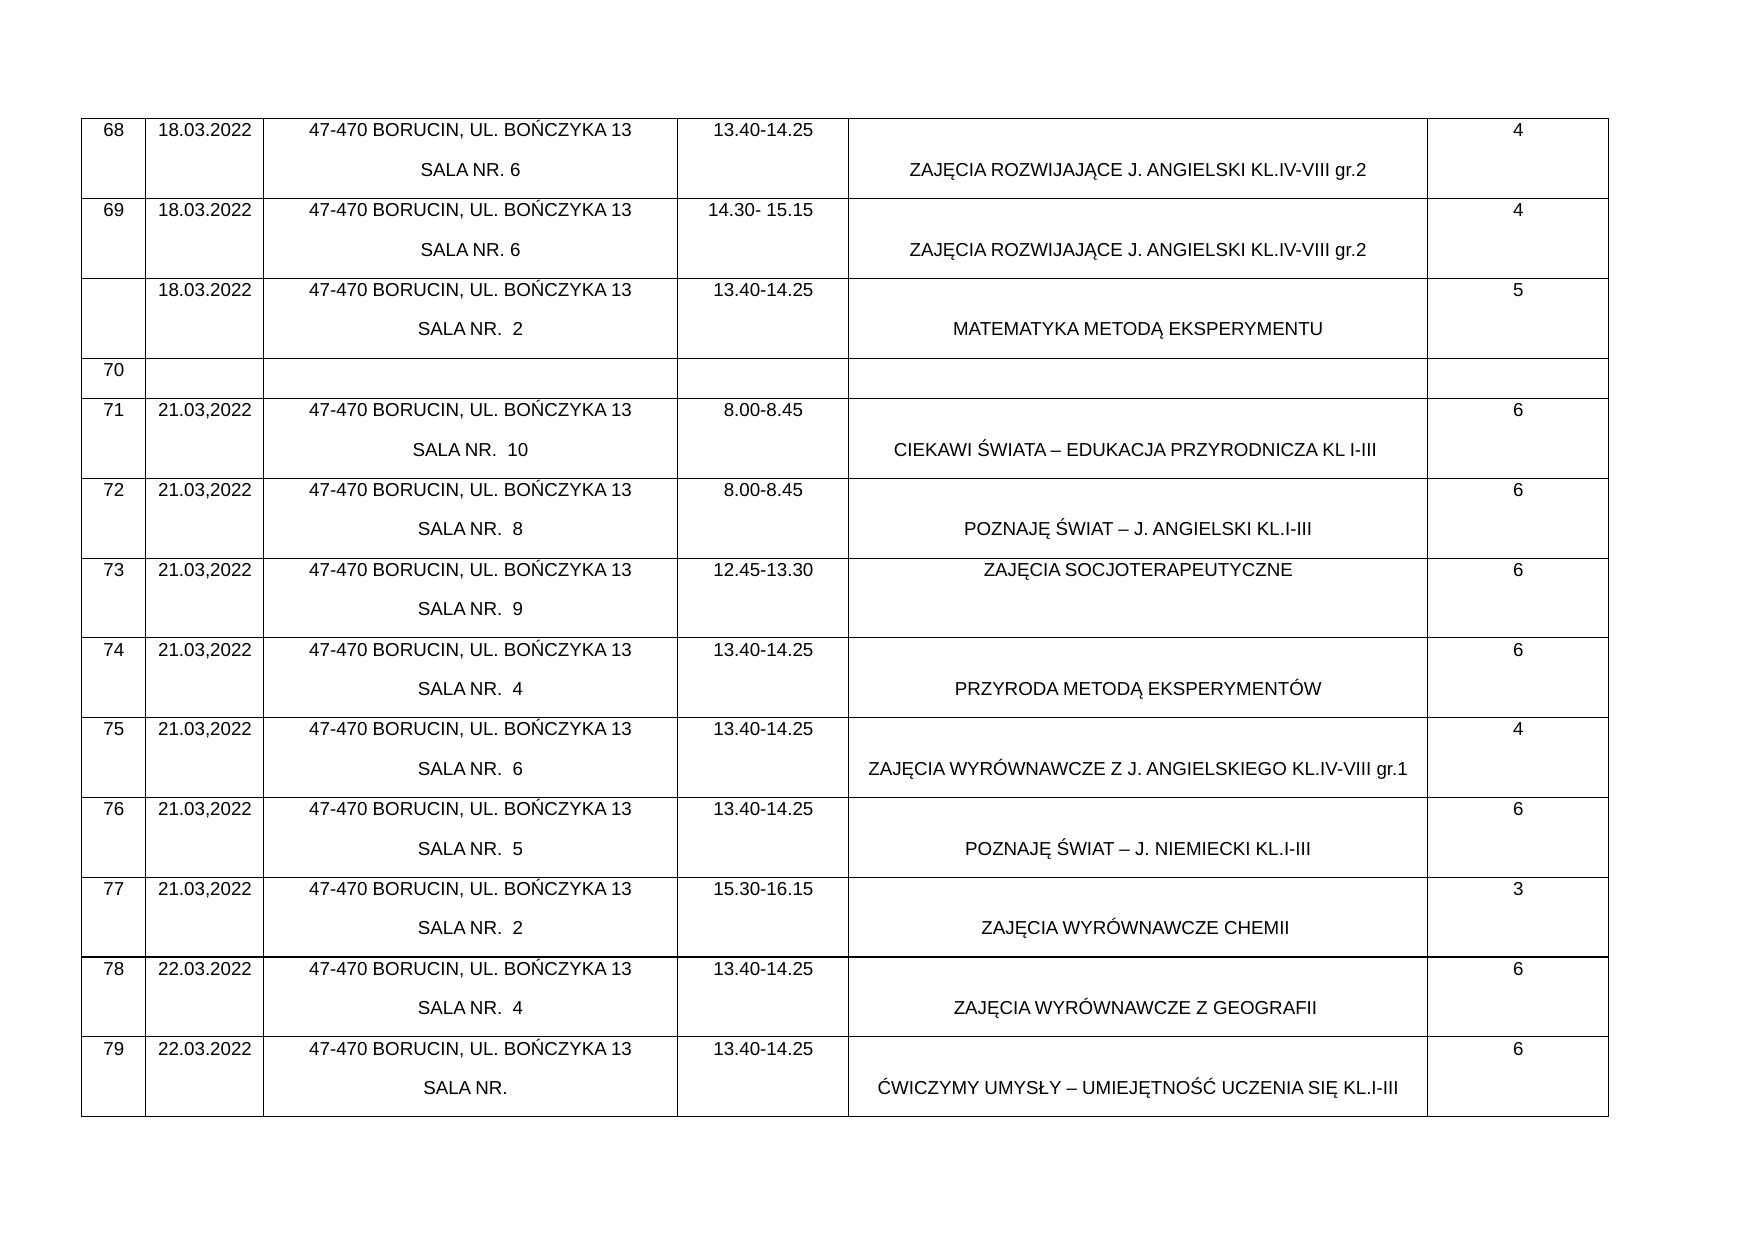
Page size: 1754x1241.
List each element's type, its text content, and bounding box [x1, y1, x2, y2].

table_cell POZNAJĘ ŚWIAT – J. NIEMIECKI KL.I-III [849, 798, 1427, 877]
table_cell 13.40-14.25 [678, 798, 848, 877]
table_cell 47-470 BORUCIN, UL. BOŃCZYKA 13 SALA NR. 8 [264, 479, 677, 557]
table_cell 47-470 BORUCIN, UL. BOŃCZYKA 13 SALA NR. 5 [264, 798, 677, 877]
table_cell 79 [82, 1037, 145, 1116]
table_cell 6 [1428, 798, 1608, 877]
table_cell 13.40-14.25 [678, 119, 848, 198]
table_cell ZAJĘCIA SOCJOTERAPEUTYCZNE [849, 559, 1427, 637]
table_cell 6 [1428, 638, 1608, 717]
table_cell 13.40-14.25 [678, 279, 848, 357]
table_cell 22.03.2022 [146, 958, 263, 1036]
table_cell 47-470 BORUCIN, UL. BOŃCZYKA 13 SALA NR. 10 [264, 399, 677, 478]
table_cell 21.03,2022 [146, 559, 263, 637]
table_cell 70 [82, 359, 145, 398]
table_cell 3 [1428, 878, 1608, 956]
table_cell ZAJĘCIA WYRÓWNAWCZE Z GEOGRAFII [849, 958, 1427, 1036]
table_cell 77 [82, 878, 145, 956]
table_cell [82, 279, 145, 357]
table_cell 47-470 BORUCIN, UL. BOŃCZYKA 13 SALA NR. 2 [264, 878, 677, 956]
table_cell 13.40-14.25 [678, 718, 848, 797]
table_cell 5 [1428, 279, 1608, 357]
table_cell 6 [1428, 479, 1608, 557]
table_cell 21.03,2022 [146, 479, 263, 557]
table_cell 74 [82, 638, 145, 717]
table_cell ZAJĘCIA ROZWIJAJĄCE J. ANGIELSKI KL.IV-VIII gr.2 [849, 199, 1427, 278]
table_cell 13.40-14.25 [678, 1037, 848, 1116]
table_cell 21.03,2022 [146, 399, 263, 478]
table_cell 75 [82, 718, 145, 797]
table_cell 73 [82, 559, 145, 637]
table_cell 71 [82, 399, 145, 478]
table_cell 8.00-8.45 [678, 399, 848, 478]
table_cell 78 [82, 958, 145, 1036]
table_cell ZAJĘCIA WYRÓWNAWCZE Z J. ANGIELSKIEGO KL.IV-VIII gr.1 [849, 718, 1427, 797]
table_cell 6 [1428, 399, 1608, 478]
table_cell ZAJĘCIA WYRÓWNAWCZE CHEMII [849, 878, 1427, 956]
table_cell 47-470 BORUCIN, UL. BOŃCZYKA 13 SALA NR. 9 [264, 559, 677, 637]
table_cell MATEMATYKA METODĄ EKSPERYMENTU [849, 279, 1427, 357]
table_cell [678, 359, 848, 398]
table_cell ZAJĘCIA ROZWIJAJĄCE J. ANGIELSKI KL.IV-VIII gr.2 [849, 119, 1427, 198]
table_cell 47-470 BORUCIN, UL. BOŃCZYKA 13 SALA NR. 6 [264, 119, 677, 198]
table_cell 6 [1428, 958, 1608, 1036]
table_cell 12.45-13.30 [678, 559, 848, 637]
table_cell PRZYRODA METODĄ EKSPERYMENTÓW [849, 638, 1427, 717]
table_cell 8.00-8.45 [678, 479, 848, 557]
table_cell POZNAJĘ ŚWIAT – J. ANGIELSKI KL.I-III [849, 479, 1427, 557]
table_cell 76 [82, 798, 145, 877]
table_cell 69 [82, 199, 145, 278]
table_cell 21.03,2022 [146, 638, 263, 717]
table_cell 21.03,2022 [146, 798, 263, 877]
table_cell ĆWICZYMY UMYSŁY – UMIEJĘTNOŚĆ UCZENIA SIĘ KL.I-III [849, 1037, 1427, 1116]
table_cell 47-470 BORUCIN, UL. BOŃCZYKA 13 SALA NR. [264, 1037, 677, 1116]
table_cell 6 [1428, 559, 1608, 637]
table_cell 13.40-14.25 [678, 958, 848, 1036]
table_cell 6 [1428, 1037, 1608, 1116]
table_cell 21.03,2022 [146, 878, 263, 956]
table_cell 4 [1428, 718, 1608, 797]
table_cell 4 [1428, 119, 1608, 198]
table_cell 15.30-16.15 [678, 878, 848, 956]
table_cell 22.03.2022 [146, 1037, 263, 1116]
table_cell 18.03.2022 [146, 119, 263, 198]
table_cell CIEKAWI ŚWIATA – EDUKACJA PRZYRODNICZA KL I-III [849, 399, 1427, 478]
table_cell [264, 359, 677, 398]
table_cell 47-470 BORUCIN, UL. BOŃCZYKA 13 SALA NR. 6 [264, 718, 677, 797]
table_cell 47-470 BORUCIN, UL. BOŃCZYKA 13 SALA NR. 4 [264, 958, 677, 1036]
table_cell [1428, 359, 1608, 398]
table_cell 72 [82, 479, 145, 557]
table_cell [146, 359, 263, 398]
table_cell 4 [1428, 199, 1608, 278]
table_cell 47-470 BORUCIN, UL. BOŃCZYKA 13 SALA NR. 2 [264, 279, 677, 357]
table_cell 47-470 BORUCIN, UL. BOŃCZYKA 13 SALA NR. 6 [264, 199, 677, 278]
table_cell 68 [82, 119, 145, 198]
table_cell 18.03.2022 [146, 279, 263, 357]
table_cell 13.40-14.25 [678, 638, 848, 717]
table_cell [849, 359, 1427, 398]
table_cell 21.03,2022 [146, 718, 263, 797]
table_cell 47-470 BORUCIN, UL. BOŃCZYKA 13 SALA NR. 4 [264, 638, 677, 717]
table_cell 14.30- 15.15 [678, 199, 848, 278]
table_cell 18.03.2022 [146, 199, 263, 278]
